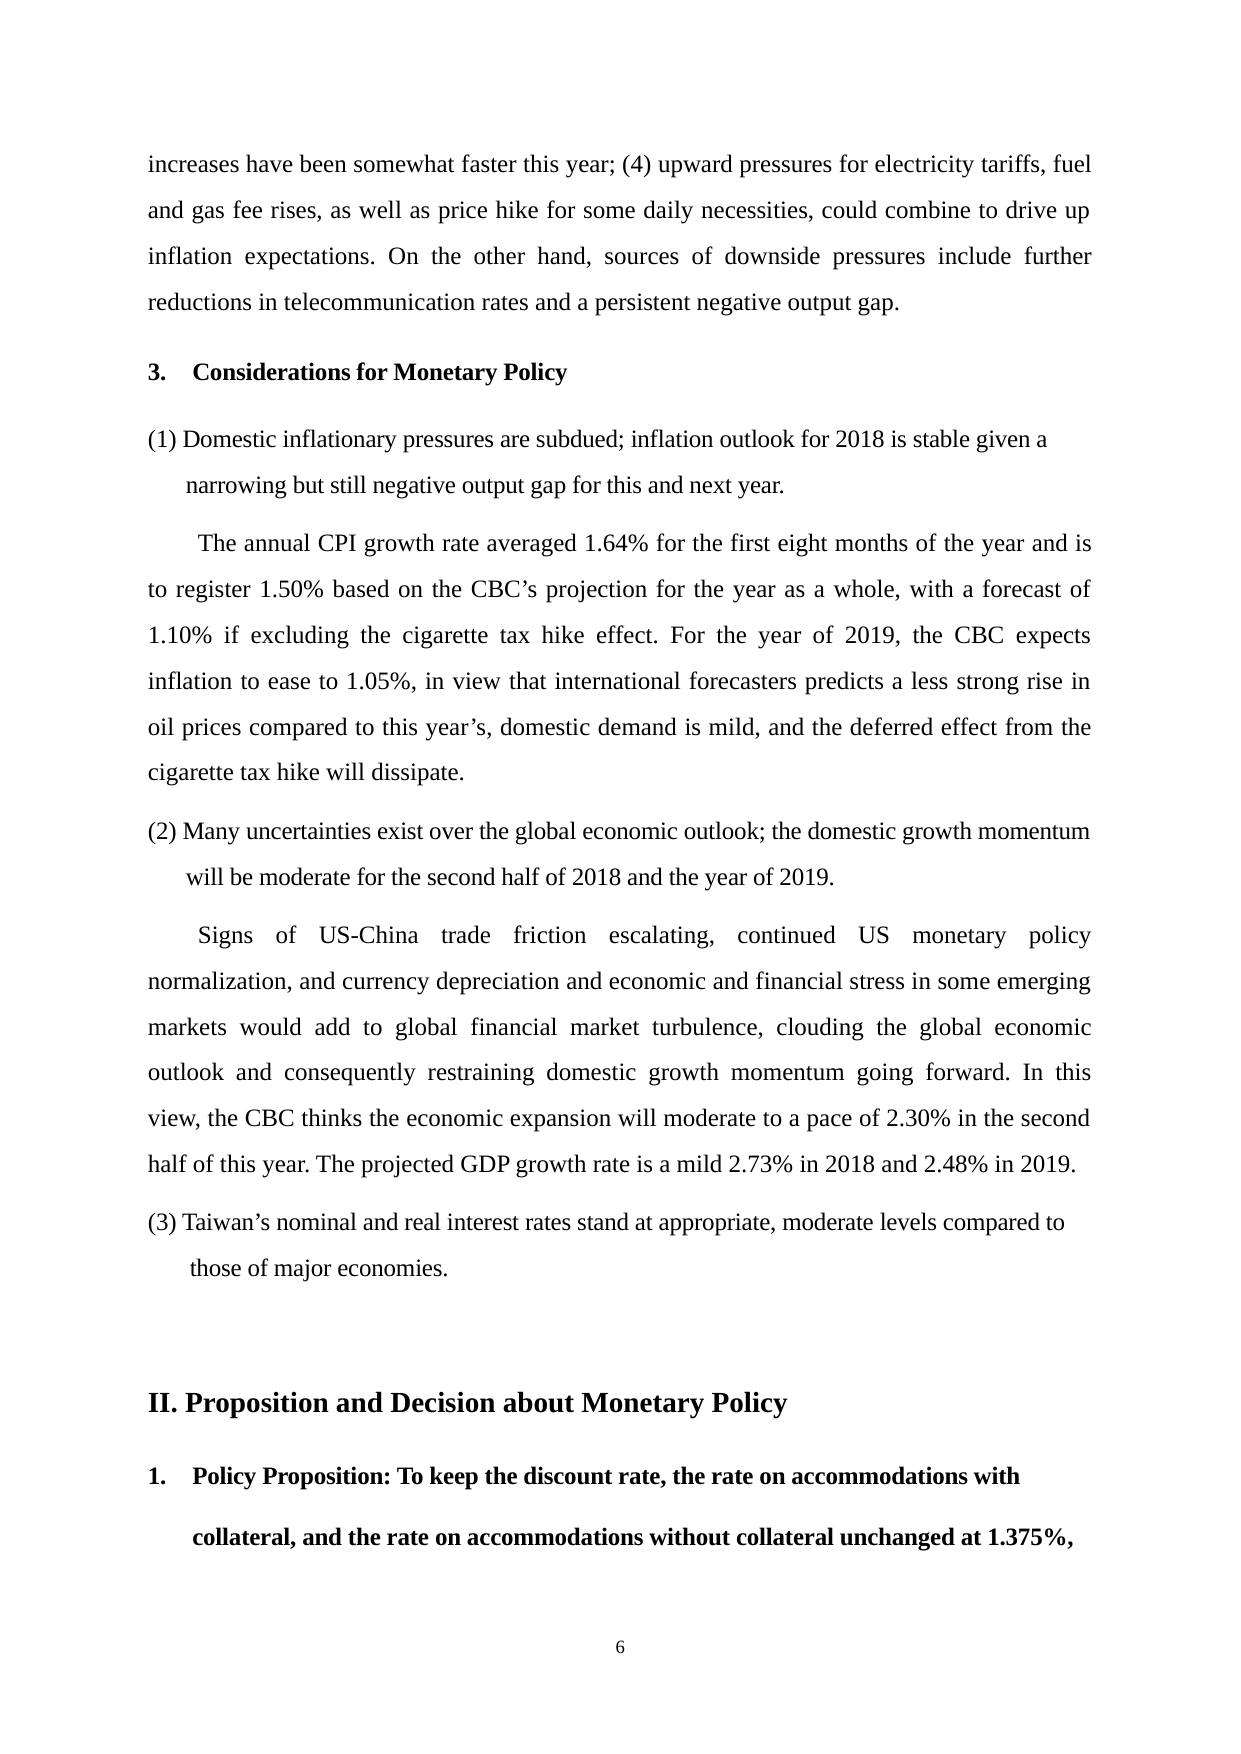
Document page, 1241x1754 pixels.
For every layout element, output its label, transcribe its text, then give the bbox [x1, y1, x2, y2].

text increases have been somewhat faster this year; (4) upward pressures for electricity tariffs, fuel and gas fee rises, as well as price hike for some daily necessities, could combine to drive up inflation expectations. On the other hand, sources of downside pressures include further reductions in telecommunication rates and a persistent negative output gap. [148, 136, 1092, 319]
text II. Proposition and Decision about Monetary Policy [148, 1369, 1092, 1423]
text Signs of US-China trade friction escalating, continued US monetary policy normalization, and currency depreciation and economic and financial stress in some emerging markets would add to global financial market turbulence, clouding the global economic outlook and consequently restraining domestic growth momentum going forward. In this view, the CBC thinks the economic expansion will moderate to a pace of 2.30% in the second half of this year. The projected GDP growth rate is a mild 2.73% in 2018 and 2.48% in 2019. [148, 907, 1092, 1182]
text The annual CPI growth rate averaged 1.64% for the first eight months of the year and is to register 1.50% based on the CBC’s projection for the year as a whole, with a forecast of 1.10% if excluding the cigarette tax hike effect. For the year of 2019, the CBC expects inflation to ease to 1.05%, in view that international forecasters predicts a less strong rise in oil prices compared to this year’s, domestic demand is mild, and the deferred effect from the cigarette tax hike will dissipate. [148, 515, 1092, 790]
text (1) Domestic inflationary pressures are subdued; inflation outlook for 2018 is stable given a narrowing but still negative output gap for this and next year. [148, 411, 1092, 502]
text (3) Taiwan’s nominal and real interest rates stand at appropriate, moderate levels compared to those of major economies. [148, 1194, 1092, 1286]
list Policy Proposition: To keep the discount rate, the rate on accommodations with collateral, and the rate on accommodations without collateral unchanged at 1.375%, [148, 1448, 1092, 1557]
text (2) Many uncertainties exist over the global economic outlook; the domestic growth momentum will be moderate for the second half of 2018 and the year of 2019. [148, 802, 1092, 894]
list Considerations for Monetary Policy [148, 344, 1092, 398]
